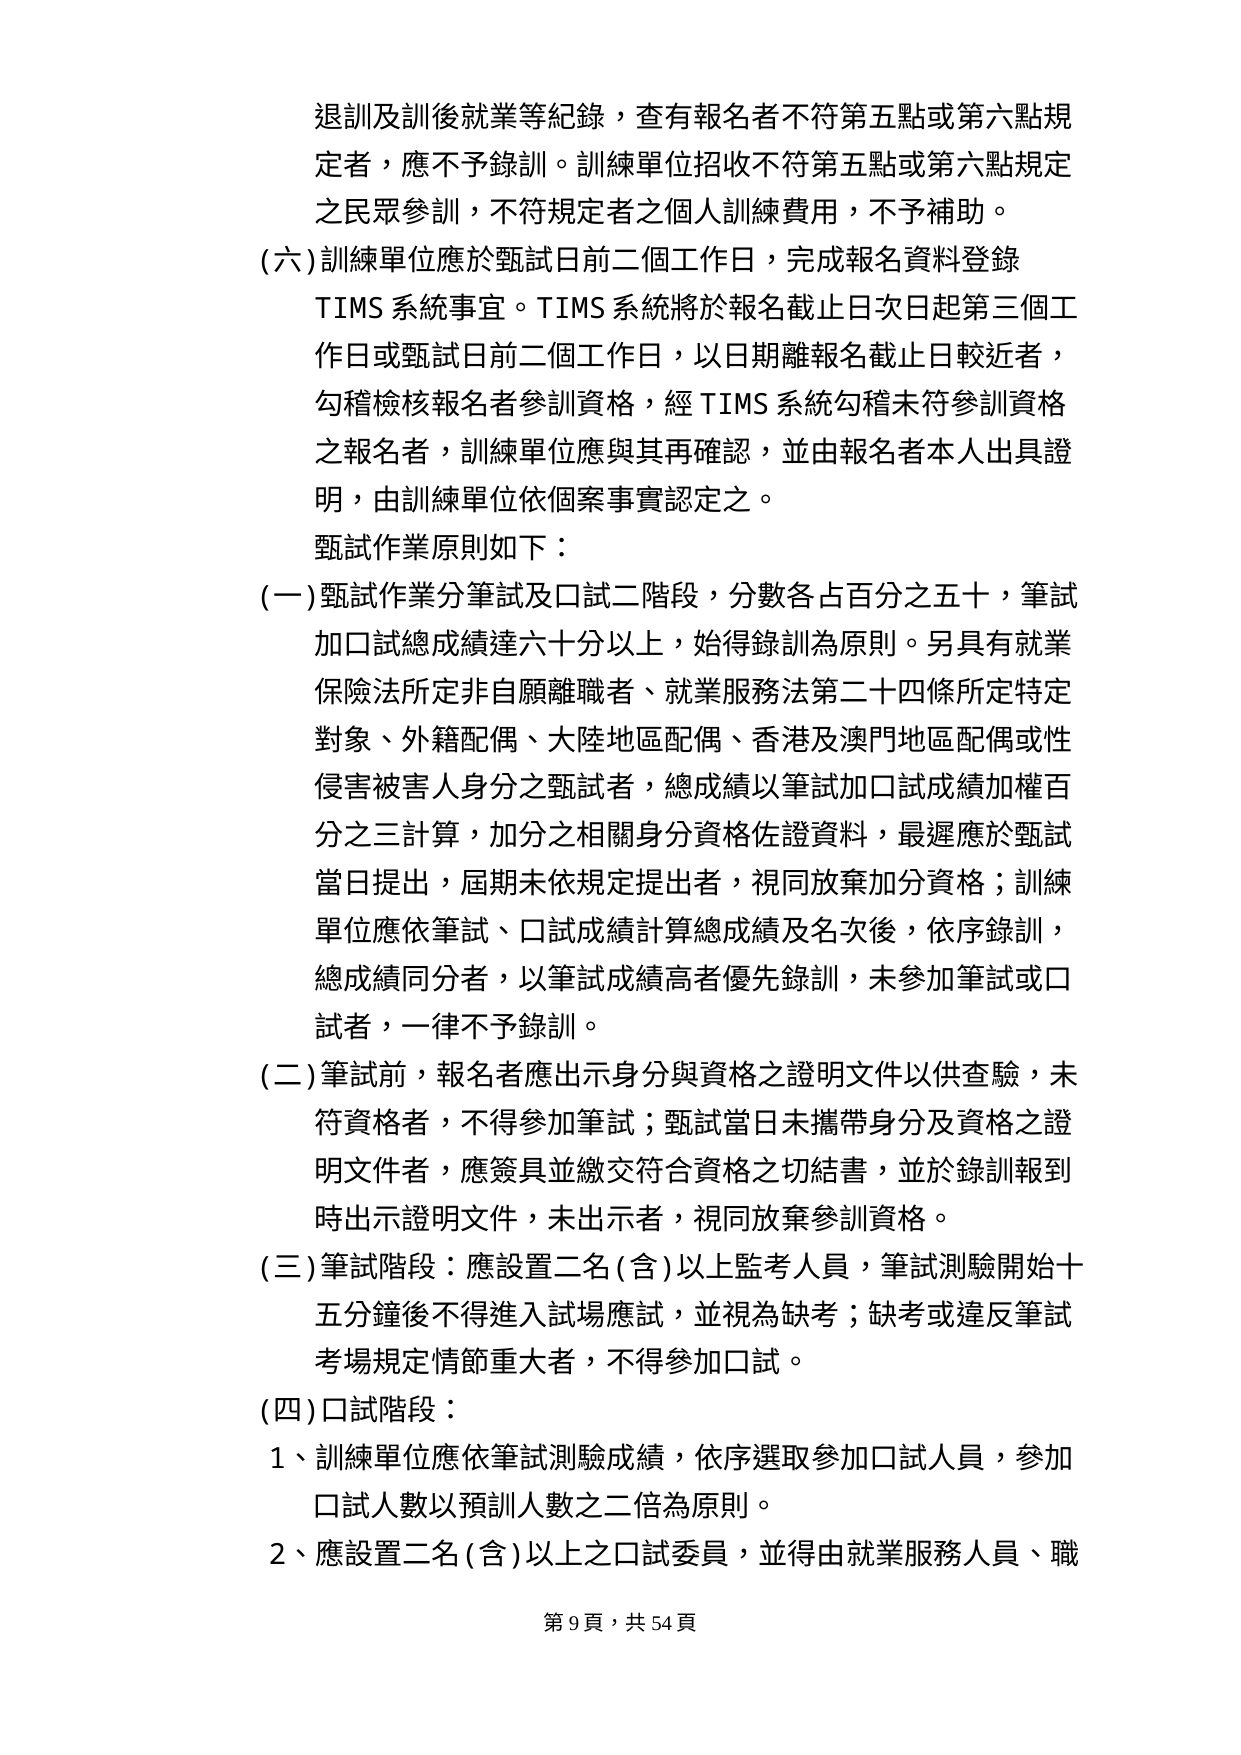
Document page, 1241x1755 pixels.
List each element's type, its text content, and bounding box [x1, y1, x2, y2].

table_cell 退訓及訓後就業等紀錄，查有報名者不符第五點或第六點規定者，應不予錄訓。訓練單位招收不符第五點或第六點規定之民眾參訓，不符規定者之個人訓練費用，不予補助。 (六)訓練單位應於甄試日前二個工作日，完成報名資料登錄TIMS系統事宜。TIMS系統將於報名截止日次日起第三個工作日或甄試日前二個工作日，以日期離報名截止日較近者，勾稽檢核報名者參訓資格，經TIMS系統勾稽未符參訓資格之報名者，訓練單位應與其再確認，並由報名者本人出具證明，由訓練單位依個案事實認定之。 甄試作業原則如下： (一)甄試作業分筆試及口試二階段，分數各占百分之五十，筆試加口試總成績達六十分以上，始得錄訓為原則。另具有就業保險法所定非自願離職者、就業服務法第二十四條所定特定對象、外籍配偶、大陸地區配偶、香港及澳門地區配偶或性侵害被害人身分之甄試者，總成績以筆試加口試成績加權百分之三計算，加分之相關身分資格佐證資料，最遲應於甄試當日提出，屆期未依規定提出者，視同放棄加分資格；訓練單位應依筆試、口試成績計算總成績及名次後，依序錄訓，總成績同分者，以筆試成績高者優先錄訓，未參加筆試或口試者，一律不予錄訓。 (二)筆試前，報名者應出示身分與資格之證明文件以供查驗，未符資格者，不得參加筆試；甄試當日未攜帶身分及資格之證明文件者，應簽具並繳交符合資格之切結書，並於錄訓報到時出示證明文件，未出示者，視同放棄參訓資格。 (三)筆試階段：應設置二名(含)以上監考人員，筆試測驗開始十五分鐘後不得進入試場應試，並視為缺考；缺考或違反筆試考場規定情節重大者，不得參加口試。 (四)口試階段： 1、訓練單位應依筆試測驗成績，依序選取參加口試人員，參加口試人數以預訓人數之二倍為原則。 2、應設置二名(含)以上之口試委員，並得由就業服務人員、職 [165, 89, 1096, 1574]
